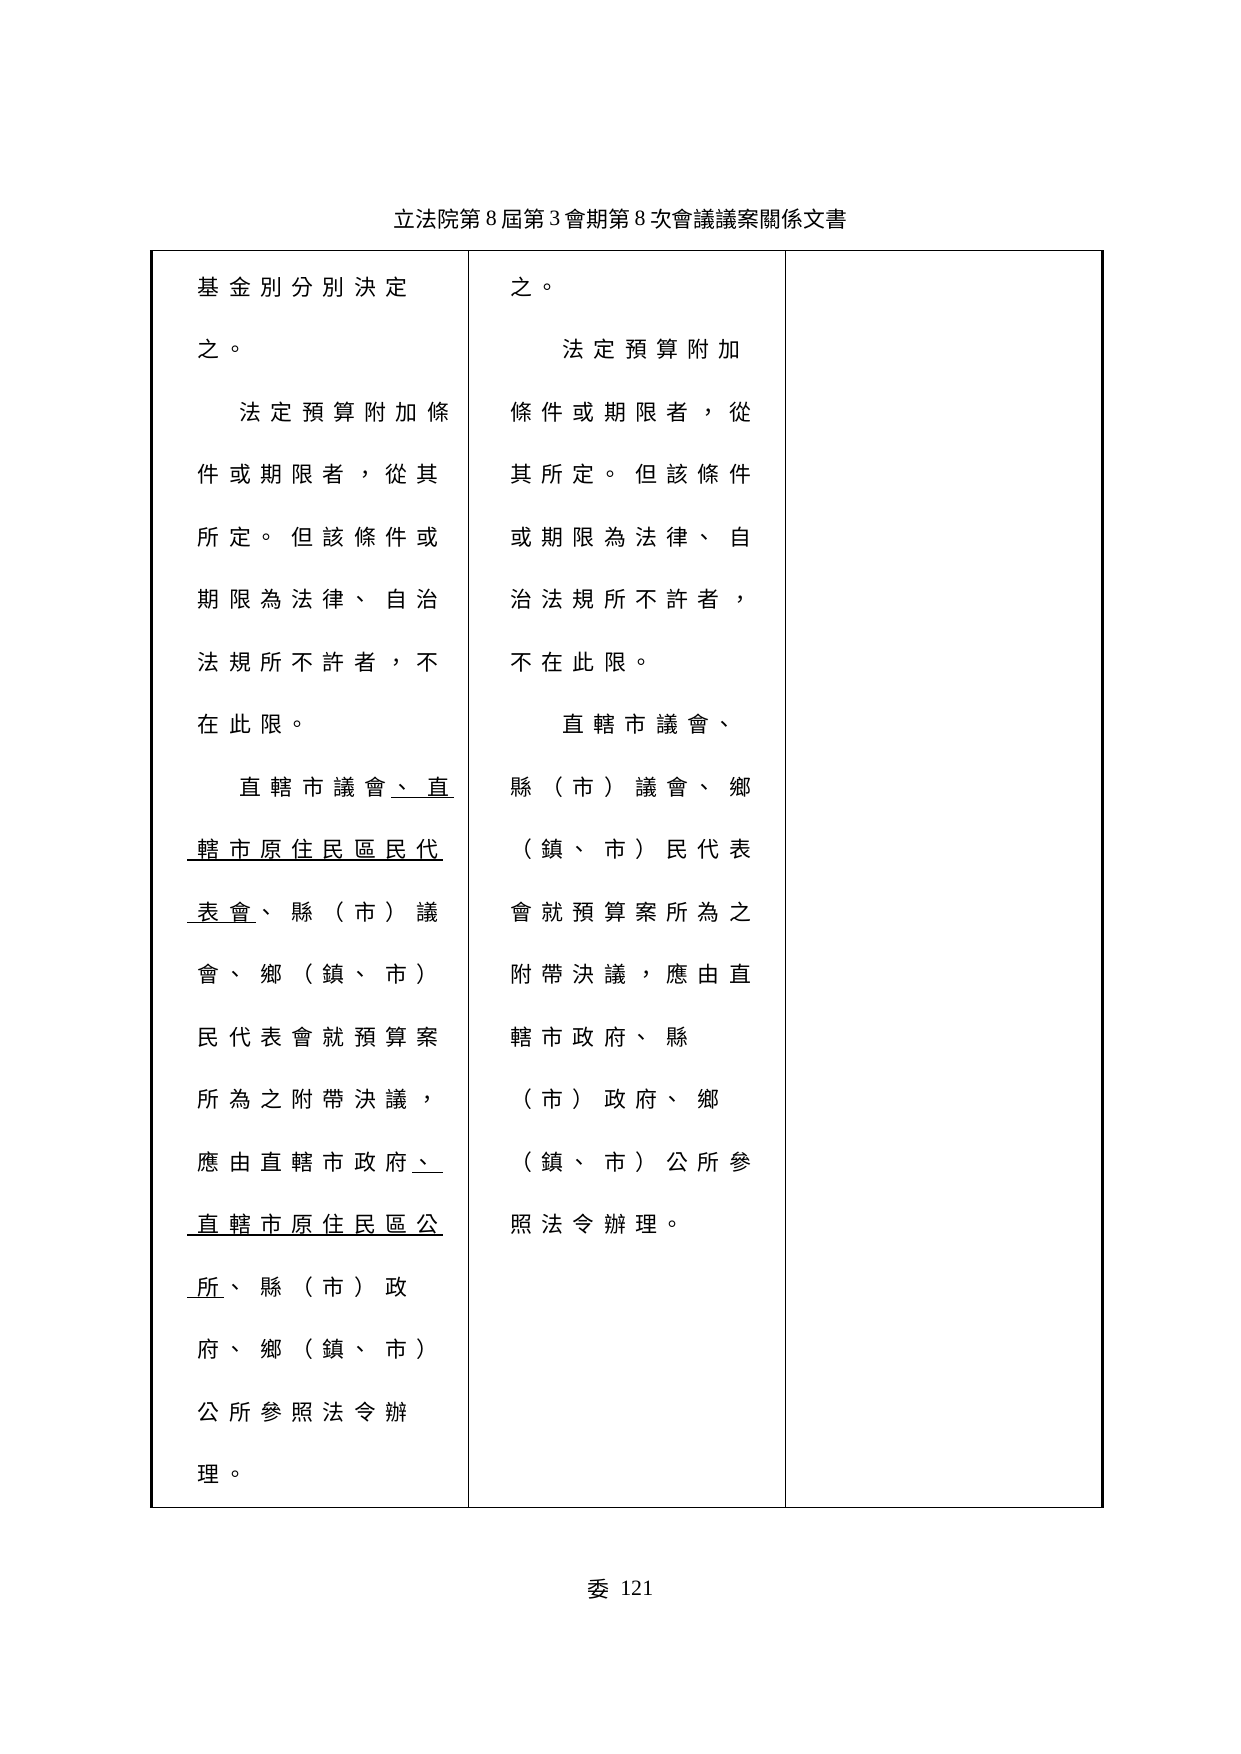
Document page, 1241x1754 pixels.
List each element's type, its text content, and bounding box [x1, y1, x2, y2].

table_cell [786, 251, 1101, 1507]
table_cell 基金別分別決定之。 法定預算附加條件或期限者，從其所定。但該條件或期限為法律、自治法規所不許者，不在此限。 直轄市議會、直轄市原住民區民代表會、縣（市）議會、鄉（鎮、市）民代表會就預算案所為之附帶決議，應由直轄市政府、直轄市原住民區公所、縣（市）政府、鄉（鎮、市）公所參照法令辦理。 [153, 251, 468, 1507]
table_cell 之。 法定預算附加條件或期限者，從其所定。但該條件或期限為法律、自治法規所不許者，不在此限。 直轄市議會、縣（市）議會、鄉（鎮、市）民代表會就預算案所為之附帶決議，應由直轄市政府、縣（市）政府、鄉（鎮、市）公所參照法令辦理。 [469, 251, 785, 1507]
